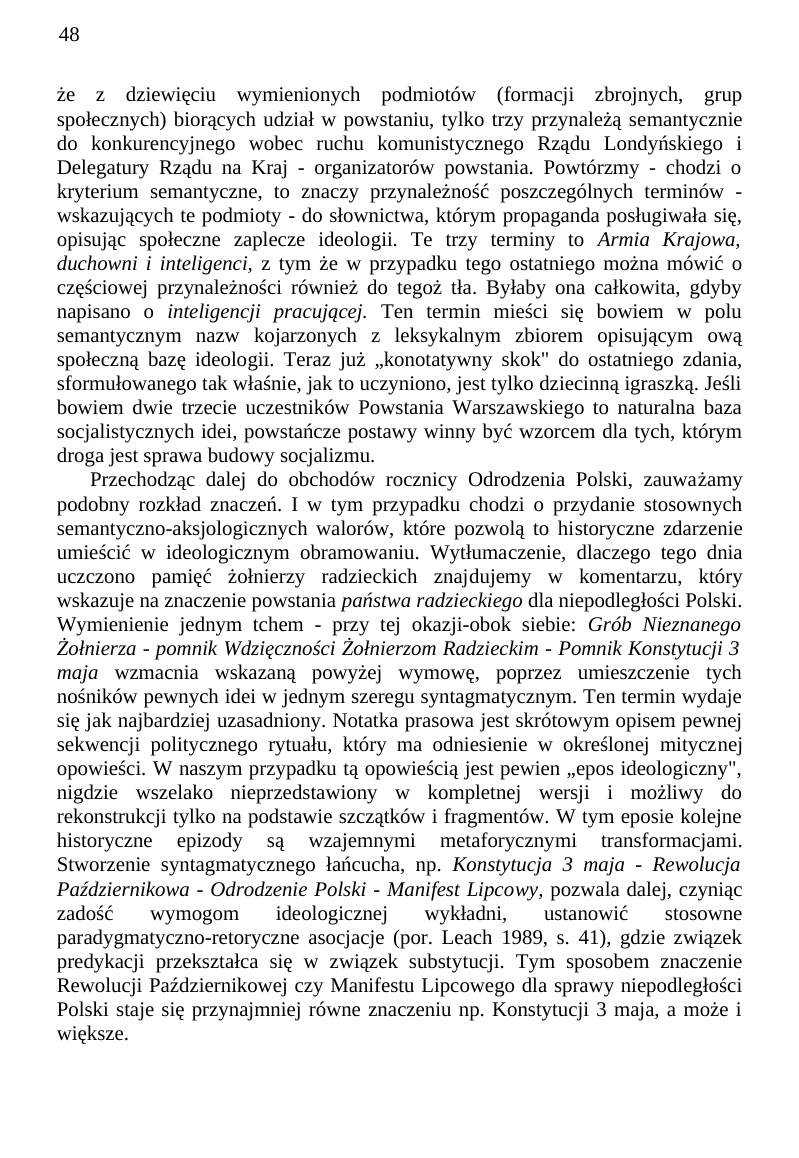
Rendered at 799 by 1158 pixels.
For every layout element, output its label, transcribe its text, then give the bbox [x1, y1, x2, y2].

text że z dziewięciu wymienionych podmiotów (formacji zbrojnych, grup społecznych) biorących udział w powstaniu, tylko trzy przynależą se­mantycznie do konkurencyjnego wobec ruchu komunistycznego Rządu Londyńskiego i Delegatury Rządu na Kraj - organizatorów powstania. Powtórzmy - chodzi o kryterium semantyczne, to znaczy przynależność poszczególnych terminów - wskazujących te podmioty - do słownictwa, którym propaganda posługiwała się, opisując społeczne zaplecze ideolo­gii. Te trzy terminy to Armia Krajowa, duchowni i inteligenci, z tym że w przypadku tego ostatniego można mówić o częściowej przynależności również do tegoż tła. Byłaby ona całkowita, gdyby napisano o inteligencji pracującej. Ten termin mieści się bowiem w polu semantycznym nazw ko­jarzonych z leksykalnym zbiorem opisującym ową społeczną bazę ideolo­gii. Teraz już „konotatywny skok" do ostatniego zdania, sformułowanego tak właśnie, jak to uczyniono, jest tylko dziecinną igraszką. Jeśli bowiem dwie trzecie uczestników Powstania Warszawskiego to naturalna baza socjalistycznych idei, powstańcze postawy winny być wzorcem dla tych, którym droga jest sprawa budowy socjalizmu. [57, 82, 743, 467]
text Przechodząc dalej do obchodów rocznicy Odrodzenia Polski, zauwa­żamy podobny rozkład znaczeń. I w tym przypadku chodzi o przydanie stosownych semantyczno-aksjologicznych walorów, które pozwolą to hi­storyczne zdarzenie umieścić w ideologicznym obramowaniu. Wytłuma­czenie, dlaczego tego dnia uczczono pamięć żołnierzy radzieckich znaj­dujemy w komentarzu, który wskazuje na znaczenie powstania państwa radzieckiego dla niepodległości Polski. Wymienienie jednym tchem - przy tej okazji-obok siebie: Grób Nieznanego Żołnierza - pomnik Wdzięczności Żołnierzom Radzieckim - Pomnik Konstytucji 3 maja wzmacnia wskazaną powyżej wymowę, poprzez umieszczenie tych nośników pewnych idei w jednym szeregu syntagmatycznym. Ten termin wydaje się jak najbar­dziej uzasadniony. Notatka prasowa jest skrótowym opisem pewnej se­kwencji politycznego rytuału, który ma odniesienie w określonej mitycz­nej opowieści. W naszym przypadku tą opowieścią jest pewien „epos ideologiczny", nigdzie wszelako nieprzedstawiony w kompletnej wersji i możliwy do rekonstrukcji tylko na podstawie szczątków i fragmentów. W tym eposie kolejne historyczne epizody są wzajemnymi metaforyczny­mi transformacjami. Stworzenie syntagmatycznego łańcucha, np. Konsty­tucja 3 maja - Rewolucja Październikowa - Odrodzenie Polski - Manifest Lipco­wy, pozwala dalej, czyniąc zadość wymogom ideologicznej wykładni, ustanowić stosowne paradygmatyczno-retoryczne asocjacje (por. Leach 1989, s. 41), gdzie związek predykacji przekształca się w związek substy­tucji. Tym sposobem znaczenie Rewolucji Październikowej czy Manifestu Lipcowego dla sprawy niepodległości Polski staje się przynajmniej równe znaczeniu np. Konstytucji 3 maja, a może i większe. [57, 467, 743, 1045]
text 48 [59, 22, 84, 46]
